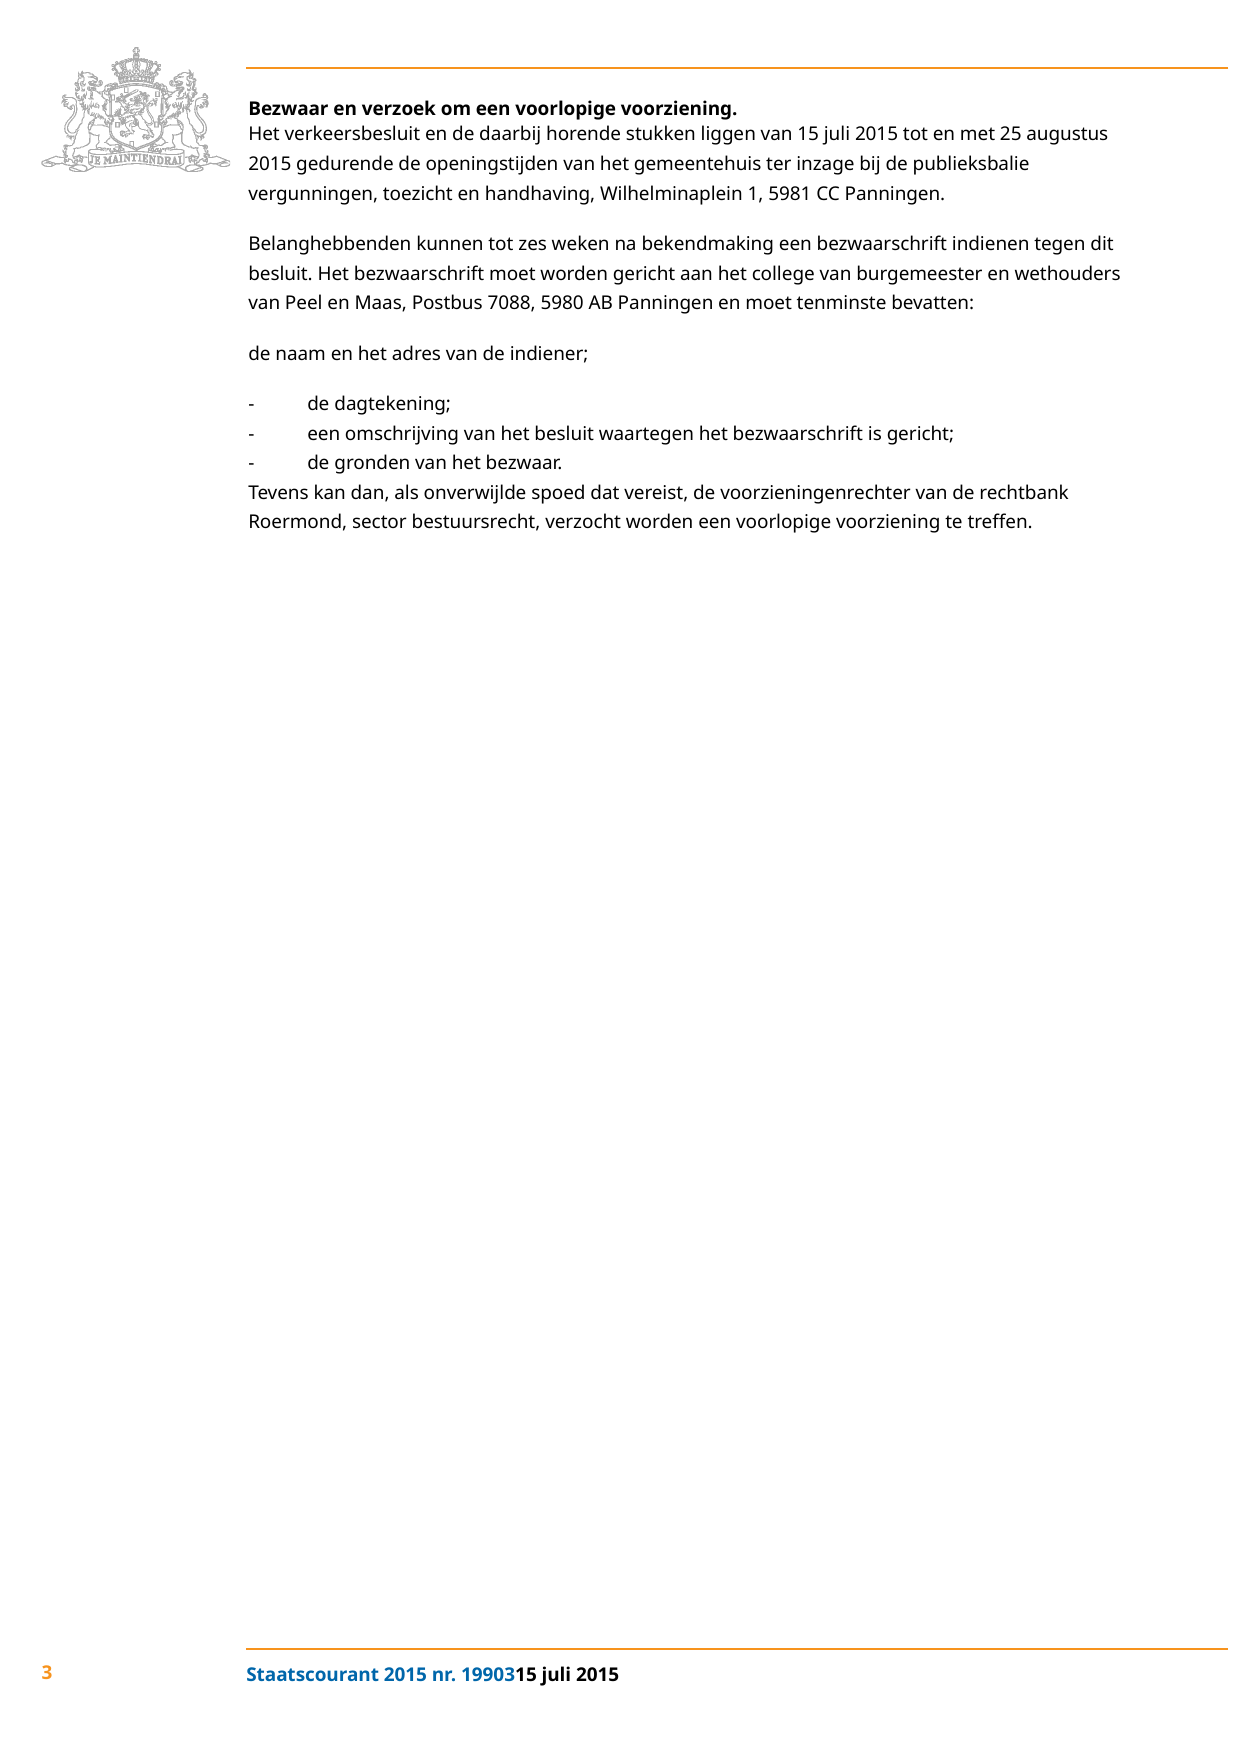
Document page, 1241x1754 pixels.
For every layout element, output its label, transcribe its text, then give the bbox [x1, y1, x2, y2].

text Belanghebbenden kunnen tot zes weken na bekendmaking een bezwaarschrift indienen tegen dit besluit. Het bezwaarschrift moet worden gericht aan het college van burgemeester en wethouders van Peel en Maas, Postbus 7088, 5980 AB Panningen en moet tenminste bevatten: [248, 230, 1152, 315]
list een omschrijving van het besluit waartegen het bezwaarschrift is gericht; [248, 420, 1152, 445]
list de dagtekening; [248, 390, 1152, 416]
text Bezwaar en verzoek om een voorlopige voorziening. [248, 95, 1152, 121]
text Het verkeersbesluit en de daarbij horende stukken liggen van 15 juli 2015 tot en met 25 augustus 2015 gedurende de openingstijden van het gemeentehuis ter inzage bij de publieksbalie vergunningen, toezicht en handhaving, Wilhelminaplein 1, 5981 CC Panningen. [248, 121, 1152, 205]
list de gronden van het bezwaar. [248, 449, 1152, 475]
text de naam en het adres van de indiener; [248, 340, 1152, 365]
text Tevens kan dan, als onverwijlde spoed dat vereist, de voorzieningenrechter van de rechtbank Roermond, sector bestuursrecht, verzocht worden een voorlopige voorziening te treffen. [248, 479, 1152, 534]
picture [41, 47, 231, 172]
